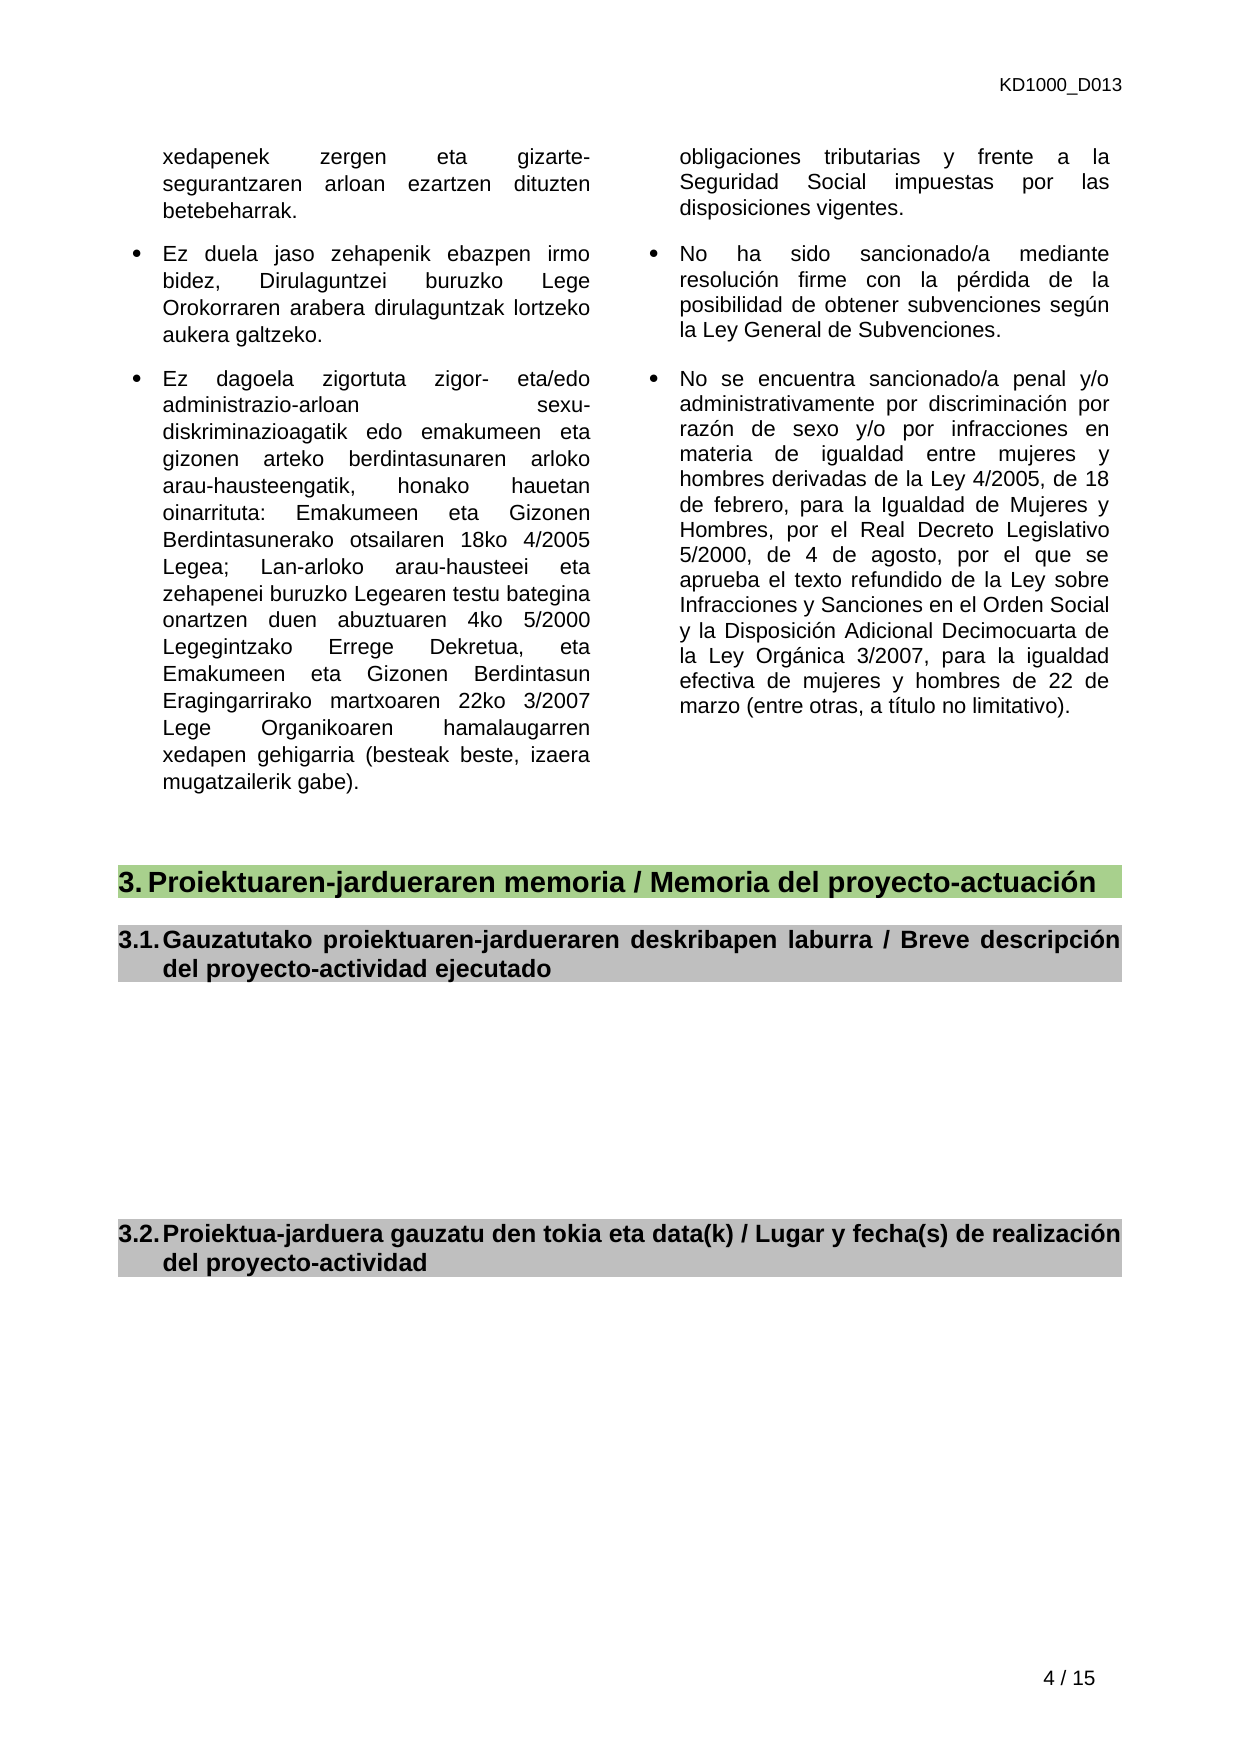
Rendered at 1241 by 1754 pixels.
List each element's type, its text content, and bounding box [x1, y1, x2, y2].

table_cell obligaciones tributarias y frente a la Seguridad Social impuestas por las disposiciones vigentes. [620, 144, 1121, 241]
table_cell No se encuentra sancionado/a penal y/o administrativamente por discriminación por razón de sexo y/o por infracciones en materia de igualdad entre mujeres y hombres derivadas de la Ley 4/2005, de 18 de febrero, para la Igualdad de Mujeres y Hombres, por el Real Decreto Legislativo 5/2000, de 4 de agosto, por el que se aprueba el texto refundido de la Ley sobre Infracciones y Sanciones en el Orden Social y la Disposición Adicional Decimocuarta de la Ley Orgánica 3/2007, para la igualdad efectiva de mujeres y hombres de 22 de marzo (entre otras, a título no limitativo). [620, 366, 1121, 812]
table_cell xedapenek zergen eta gizarte-segurantzaren arloan ezartzen dituzten betebeharrak. [118, 144, 619, 241]
table_cell Ez duela jaso zehapenik ebazpen irmo bidez, Dirulaguntzei buruzko Lege Orokorraren arabera dirulaguntzak lortzeko aukera galtzeko. [118, 241, 619, 366]
list Gauzatutako proiektuaren-jardueraren deskribapen laburra / Breve descripción del proyecto-actividad ejecutado [118, 925, 1122, 982]
list Proiektua-jarduera gauzatu den tokia eta data(k) / Lugar y fecha(s) de realización del proyecto-actividad [118, 1219, 1122, 1277]
list Proiektuaren-jardueraren memoria / Memoria del proyecto-actuación [118, 865, 1122, 898]
table_cell No ha sido sancionado/a mediante resolución firme con la pérdida de la posibilidad de obtener subvenciones según la Ley General de Subvenciones. [620, 241, 1121, 366]
table_cell Ez dagoela zigortuta zigor- eta/edo administrazio-arloan sexu-diskriminazioagatik edo emakumeen eta gizonen arteko berdintasunaren arloko arau-hausteengatik, honako hauetan oinarrituta: Emakumeen eta Gizonen Berdintasunerako otsailaren 18ko 4/2005 Legea; Lan-arloko arau-hausteei eta zehapenei buruzko Legearen testu bategina onartzen duen abuztuaren 4ko 5/2000 Legegintzako Errege Dekretua, eta Emakumeen eta Gizonen Berdintasun Eragingarrirako martxoaren 22ko 3/2007 Lege Organikoaren hamalaugarren xedapen gehigarria (besteak beste, izaera mugatzailerik gabe). [118, 366, 619, 812]
